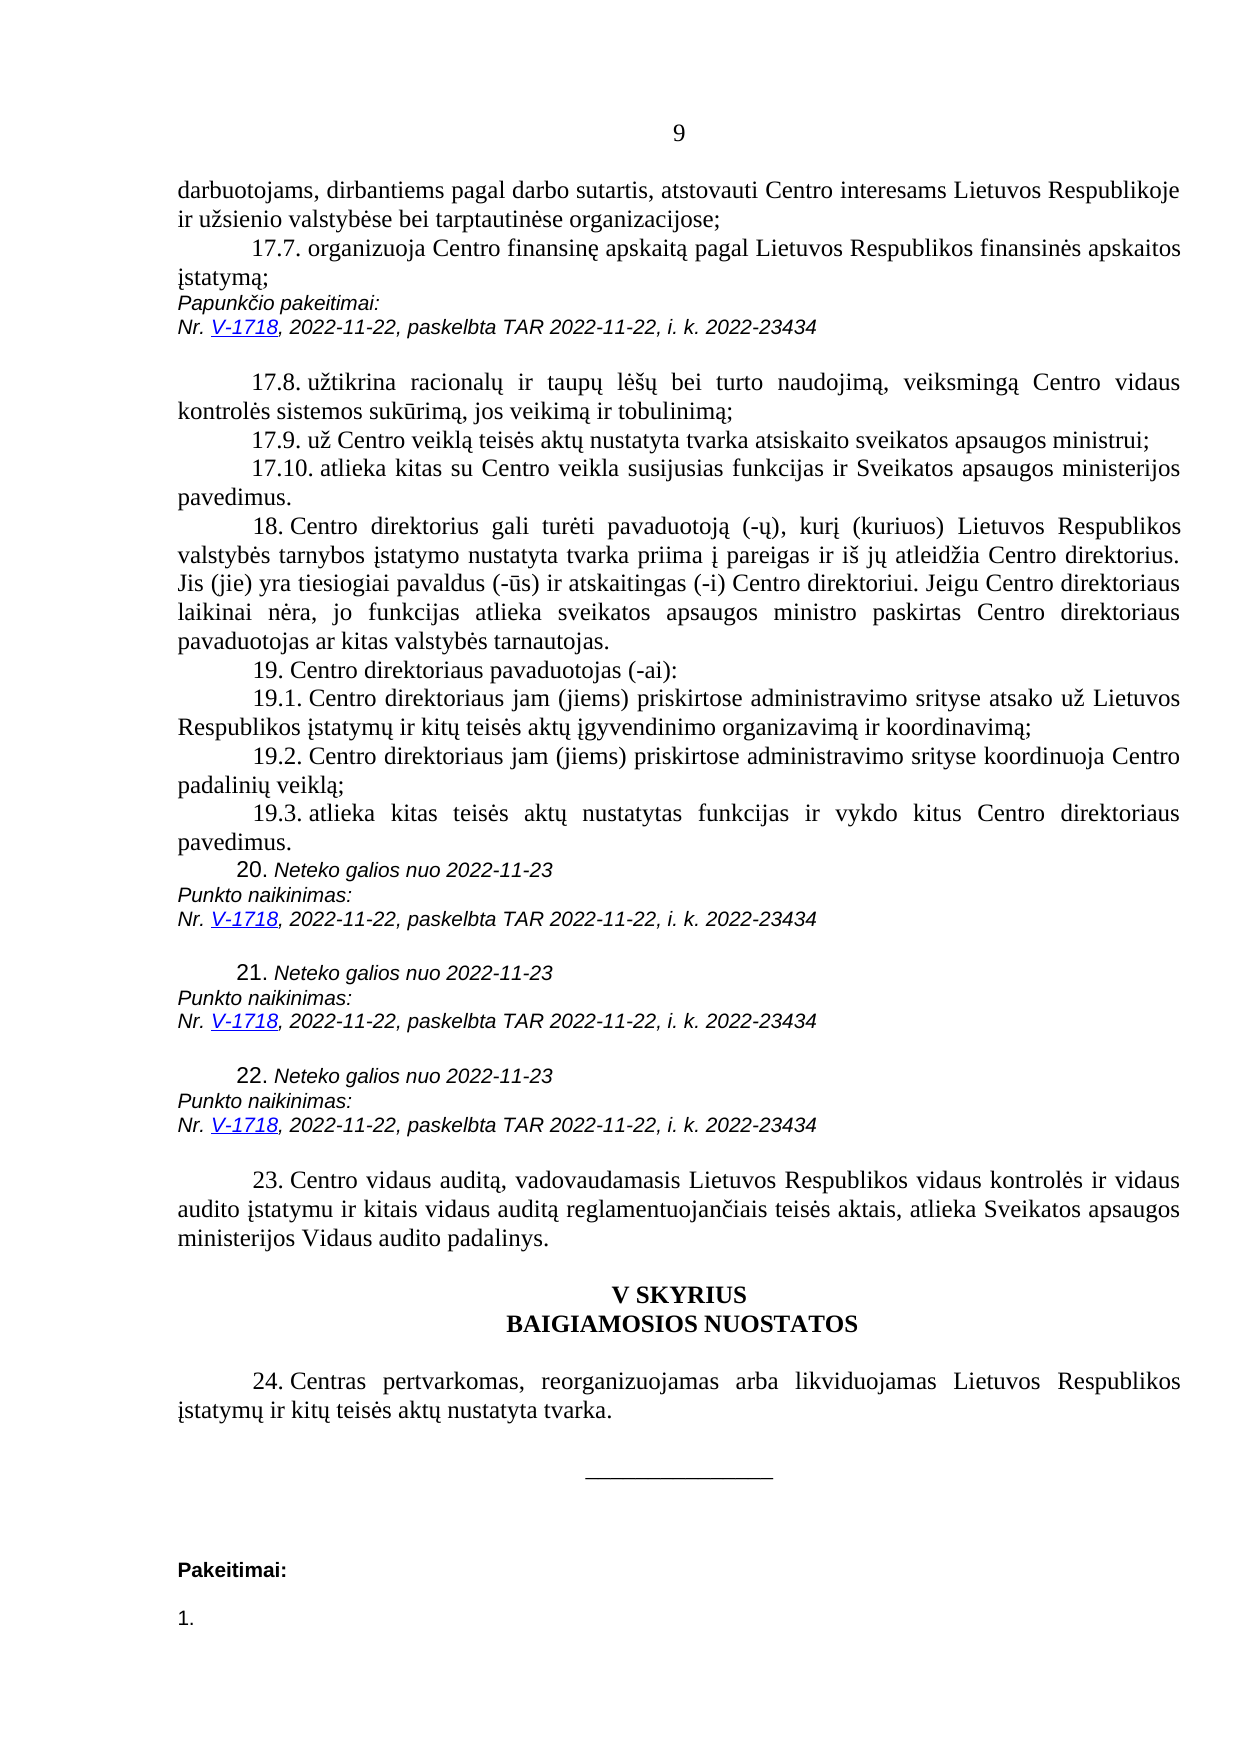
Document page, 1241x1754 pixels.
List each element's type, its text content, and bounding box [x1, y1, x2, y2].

text 17.9. už Centro veiklą teisės aktų nustatyta tvarka atsiskaito sveikatos apsaugos ministrui; [177, 425, 1181, 453]
text Punkto naikinimas: [177, 985, 1181, 1009]
text 24. Centras pertvarkomas, reorganizuojamas arba likviduojamas Lietuvos Respublikos įstatymų ir kitų teisės aktų nustatyta tvarka. [177, 1366, 1181, 1424]
text 18. Centro direktorius gali turėti pavaduotoją (-ų), kurį (kuriuos) Lietuvos Respublikos valstybės tarnybos įstatymo nustatyta tvarka priima į pareigas ir iš jų atleidžia Centro direktorius. Jis (jie) yra tiesiogiai pavaldus (-ūs) ir atskaitingas (-i) Centro direktoriui. Jeigu Centro direktoriaus laikinai nėra, jo funkcijas atlieka sveikatos apsaugos ministro paskirtas Centro direktoriaus pavaduotojas ar kitas valstybės tarnautojas. [177, 511, 1181, 655]
text 19.2. Centro direktoriaus jam (jiems) priskirtose administravimo srityse koordinuoja Centro padalinių veiklą; [177, 741, 1181, 798]
text 23. Centro vidaus auditą, vadovaudamasis Lietuvos Respublikos vidaus kontrolės ir vidaus audito įstatymu ir kitais vidaus auditą reglamentuojančiais teisės aktais, atlieka Sveikatos apsaugos ministerijos Vidaus audito padalinys. [177, 1165, 1181, 1251]
text Punkto naikinimas: [177, 882, 1181, 906]
text 17.8. užtikrina racionalų ir taupų lėšų bei turto naudojimą, veiksmingą Centro vidaus kontrolės sistemos sukūrimą, jos veikimą ir tobulinimą; [177, 367, 1181, 425]
text 20. Neteko galios nuo 2022-11-23 [177, 856, 1181, 882]
text Papunkčio pakeitimai: [177, 291, 1181, 314]
text V SKYRIUS [177, 1280, 1181, 1309]
text 19. Centro direktoriaus pavaduotojas (-ai): [177, 655, 1181, 683]
text Nr. V-1718, 2022-11-22, paskelbta TAR 2022-11-22, i. k. 2022-23434 [177, 1112, 1181, 1136]
text Pakeitimai: [177, 1558, 1181, 1582]
text Nr. V-1718, 2022-11-22, paskelbta TAR 2022-11-22, i. k. 2022-23434 [177, 906, 1181, 930]
text 19.3. atlieka kitas teisės aktų nustatytas funkcijas ir vykdo kitus Centro direktoriaus pavedimus. [177, 798, 1181, 856]
text Nr. V-1718, 2022-11-22, paskelbta TAR 2022-11-22, i. k. 2022-23434 [177, 1009, 1181, 1033]
text 17.10. atlieka kitas su Centro veikla susijusias funkcijas ir Sveikatos apsaugos ministerijos pavedimus. [177, 453, 1181, 511]
text darbuotojams, dirbantiems pagal darbo sutartis, atstovauti Centro interesams Lietuvos Respublikoje ir užsienio valstybėse bei tarptautinėse organizacijose; [177, 176, 1181, 233]
text BAIGIAMOSIOS NUOSTATOS [177, 1309, 1181, 1338]
text 17.7. organizuoja Centro finansinę apskaitą pagal Lietuvos Respublikos finansinės apskaitos įstatymą; [177, 233, 1181, 291]
text 22. Neteko galios nuo 2022-11-23 [177, 1062, 1181, 1088]
text 19.1. Centro direktoriaus jam (jiems) priskirtose administravimo srityse atsako už Lietuvos Respublikos įstatymų ir kitų teisės aktų įgyvendinimo organizavimą ir koordinavimą; [177, 683, 1181, 741]
text _______________ [177, 1453, 1181, 1481]
text 21. Neteko galios nuo 2022-11-23 [177, 959, 1181, 985]
text Nr. V-1718, 2022-11-22, paskelbta TAR 2022-11-22, i. k. 2022-23434 [177, 314, 1181, 338]
text 1. [177, 1606, 1181, 1630]
text Punkto naikinimas: [177, 1088, 1181, 1112]
